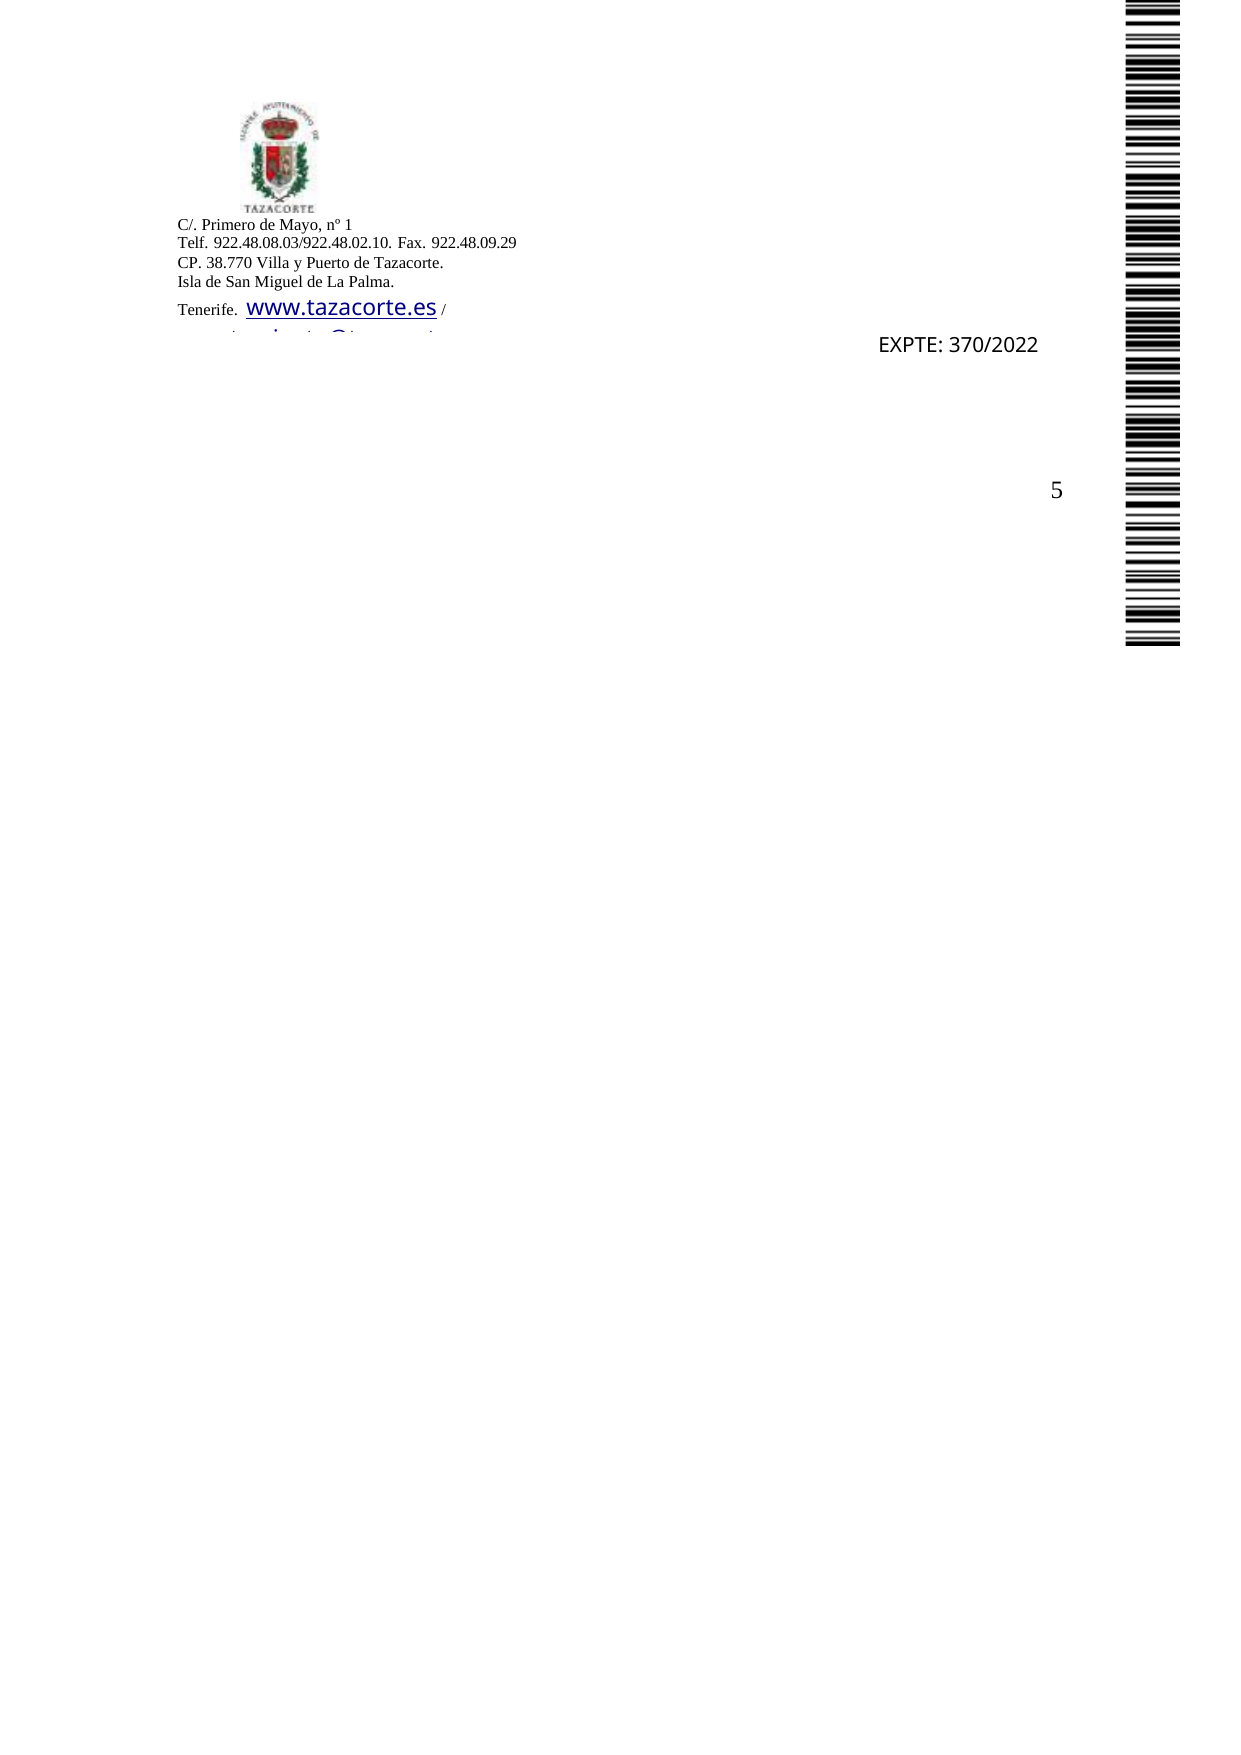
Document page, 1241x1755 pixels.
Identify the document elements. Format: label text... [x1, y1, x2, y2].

text 5 [37, 476, 1064, 504]
